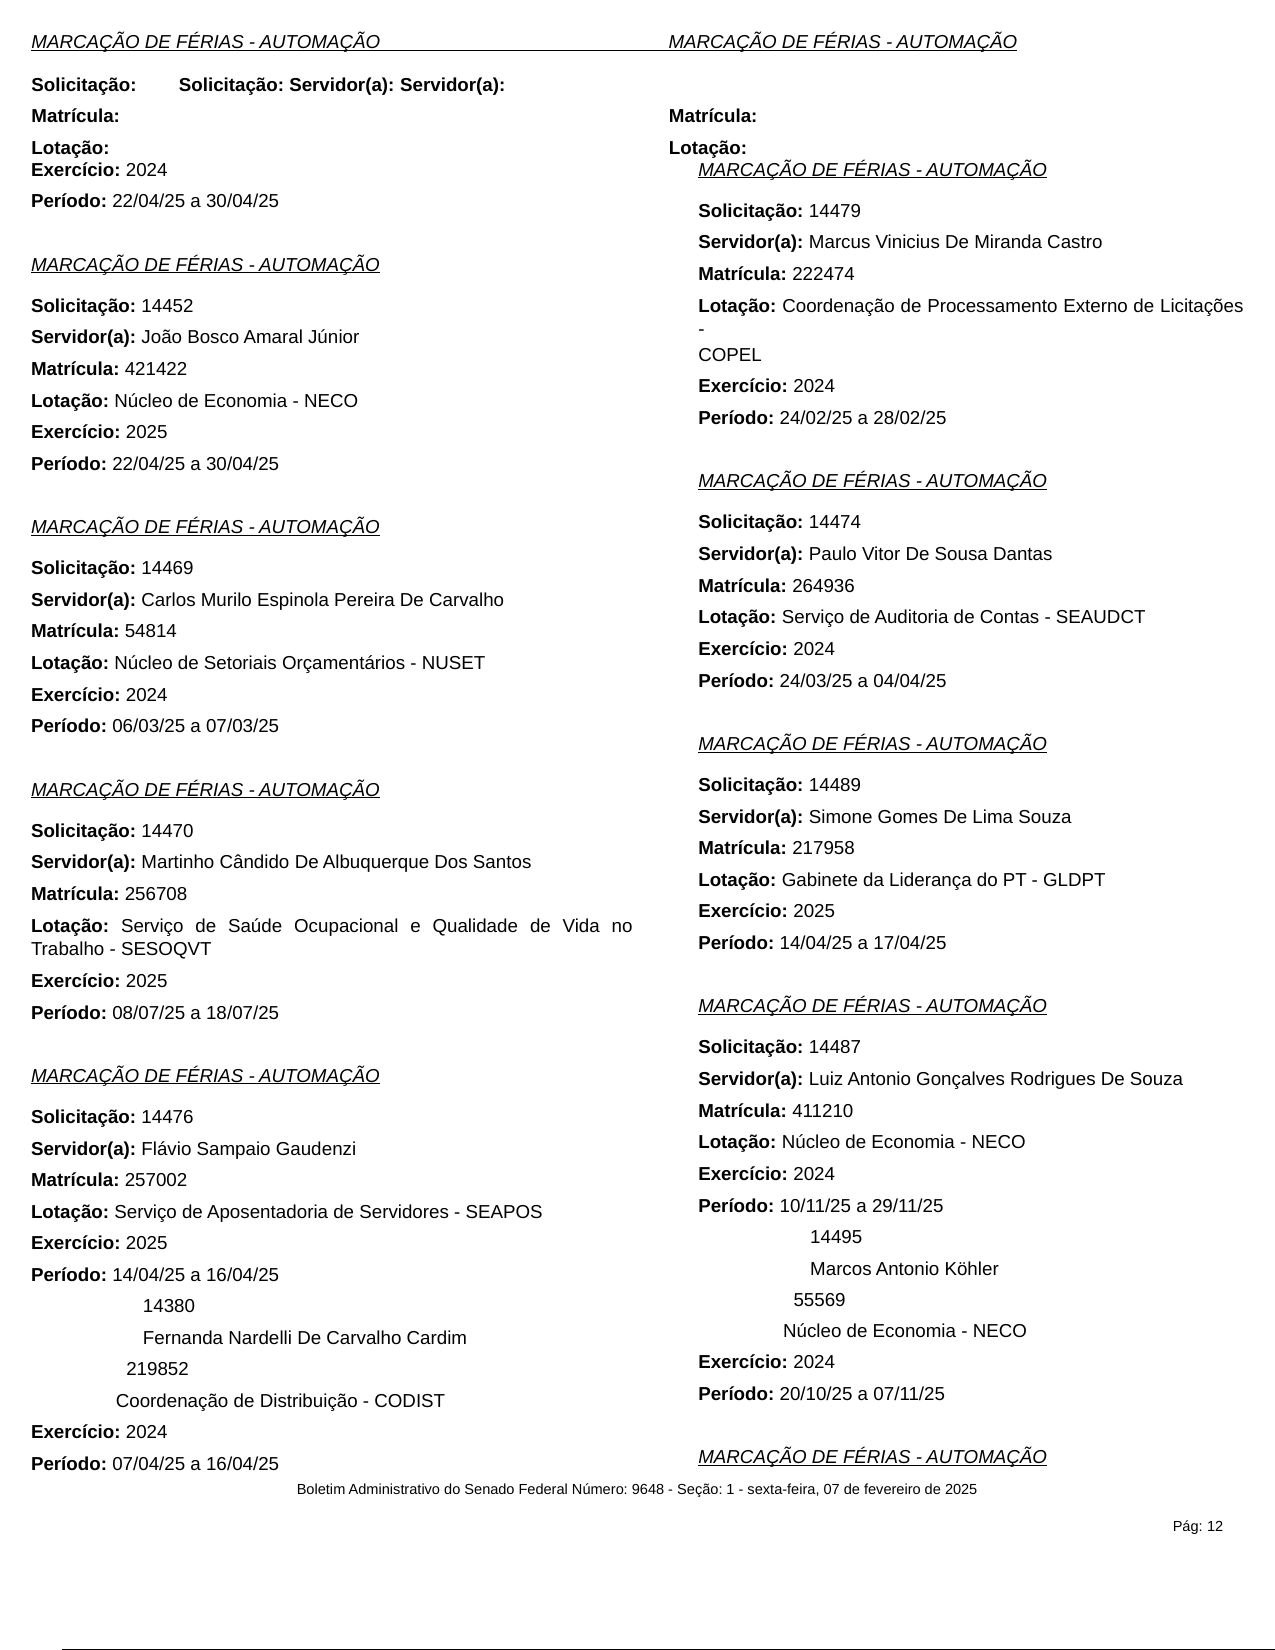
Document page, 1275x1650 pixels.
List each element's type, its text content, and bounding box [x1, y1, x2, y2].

text Matrícula: 256708 [31, 883, 633, 904]
text Exercício: 2024 [698, 1163, 1244, 1184]
text MARCAÇÃO DE FÉRIAS - AUTOMAÇÃO [698, 470, 1244, 492]
text Exercício: 2024 [31, 683, 633, 705]
text COPEL [698, 344, 1244, 365]
text Servidor(a): Luiz Antonio Gonçalves Rodrigues De Souza [698, 1068, 1244, 1090]
text Lotação: Coordenação de Processamento Externo de Licitações - [698, 294, 1244, 340]
text Exercício: 2024 [698, 638, 1244, 659]
text MARCAÇÃO DE FÉRIAS - AUTOMAÇÃO [698, 1446, 1244, 1468]
text Período: 06/03/25 a 07/03/25 [31, 715, 633, 737]
text MARCAÇÃO DE FÉRIAS - AUTOMAÇÃO [698, 158, 1244, 180]
text Solicitação: 14487 [698, 1036, 1244, 1058]
text Matrícula: 257002 [31, 1169, 633, 1190]
text Solicitação: 14452 [31, 294, 633, 316]
text Solicitação: 14470 [31, 819, 633, 841]
text Período: 24/03/25 a 04/04/25 [698, 669, 1244, 691]
text Período: 14/04/25 a 17/04/25 [698, 932, 1244, 954]
text Servidor(a): Carlos Murilo Espinola Pereira De Carvalho [31, 589, 633, 610]
text Período: 08/07/25 a 18/07/25 [31, 1001, 633, 1023]
text Matrícula: 222474 [698, 263, 1244, 284]
text 14495 [810, 1226, 1244, 1247]
text Servidor(a): Flávio Sampaio Gaudenzi [31, 1137, 633, 1159]
text MARCAÇÃO DE FÉRIAS - AUTOMAÇÃO [698, 733, 1244, 754]
text Exercício: 2025 [31, 1232, 633, 1254]
text Coordenação de Distribuição - CODIST [116, 1389, 633, 1411]
text Exercício: 2025 [31, 969, 633, 991]
text Matrícula: 264936 [698, 574, 1244, 596]
text Exercício: 2024 [698, 1351, 1244, 1373]
text Período: 20/10/25 a 07/11/25 [698, 1383, 1244, 1405]
text Solicitação: 14476 [31, 1106, 633, 1127]
text Servidor(a): Marcus Vinicius De Miranda Castro [698, 231, 1244, 253]
text Período: 14/04/25 a 16/04/25 [31, 1264, 633, 1286]
text Lotação: Núcleo de Economia - NECO [31, 389, 633, 411]
text 219852 [126, 1358, 633, 1379]
text Fernanda Nardelli De Carvalho Cardim [143, 1327, 633, 1348]
text Matrícula: 217958 [698, 837, 1244, 858]
text Lotação: Núcleo de Setoriais Orçamentários - NUSET [31, 652, 633, 674]
text Lotação: Serviço de Saúde Ocupacional e Qualidade de Vida no Trabalho - SESOQVT [31, 914, 633, 960]
text Servidor(a): Martinho Cândido De Albuquerque Dos Santos [31, 851, 633, 873]
text Núcleo de Economia - NECO [783, 1320, 1244, 1342]
text Lotação: Serviço de Auditoria de Contas - SEAUDCT [698, 606, 1244, 628]
text MARCAÇÃO DE FÉRIAS - AUTOMAÇÃO [31, 253, 633, 275]
text Lotação: Gabinete da Liderança do PT - GLDPT [698, 869, 1244, 890]
text Exercício: 2025 [31, 421, 633, 442]
text Período: 07/04/25 a 16/04/25 [31, 1453, 633, 1474]
text Matrícula: 421422 [31, 358, 633, 379]
text 14380 [143, 1295, 633, 1317]
text Exercício: 2024 [31, 1421, 633, 1442]
text Matrícula: 411210 [698, 1099, 1244, 1121]
text MARCAÇÃO DE FÉRIAS - AUTOMAÇÃO [31, 1064, 633, 1086]
text MARCAÇÃO DE FÉRIAS - AUTOMAÇÃO [31, 778, 633, 800]
text Servidor(a): Paulo Vitor De Sousa Dantas [698, 543, 1244, 565]
text Período: 24/02/25 a 28/02/25 [698, 407, 1244, 429]
text Período: 22/04/25 a 30/04/25 [31, 190, 633, 212]
text MARCAÇÃO DE FÉRIAS - AUTOMAÇÃO [698, 995, 1244, 1017]
text Período: 10/11/25 a 29/11/25 [698, 1194, 1244, 1216]
text Exercício: 2025 [698, 900, 1244, 922]
text Matrícula: 54814 [31, 620, 633, 642]
text Servidor(a): João Bosco Amaral Júnior [31, 326, 633, 348]
text 55569 [793, 1289, 1244, 1310]
text Solicitação: 14469 [31, 557, 633, 578]
text Exercício: 2024 [698, 375, 1244, 397]
text Solicitação: 14474 [698, 511, 1244, 533]
text Lotação: Núcleo de Economia - NECO [698, 1131, 1244, 1153]
text Servidor(a): Simone Gomes De Lima Souza [698, 806, 1244, 827]
text Marcos Antonio Köhler [810, 1257, 1244, 1279]
text Solicitação: 14479 [698, 199, 1244, 221]
text Solicitação: 14489 [698, 774, 1244, 795]
text Lotação: Serviço de Aposentadoria de Servidores - SEAPOS [31, 1201, 633, 1222]
text MARCAÇÃO DE FÉRIAS - AUTOMAÇÃO [31, 516, 633, 537]
text Período: 22/04/25 a 30/04/25 [31, 453, 633, 474]
text Exercício: 2024 [31, 158, 633, 180]
